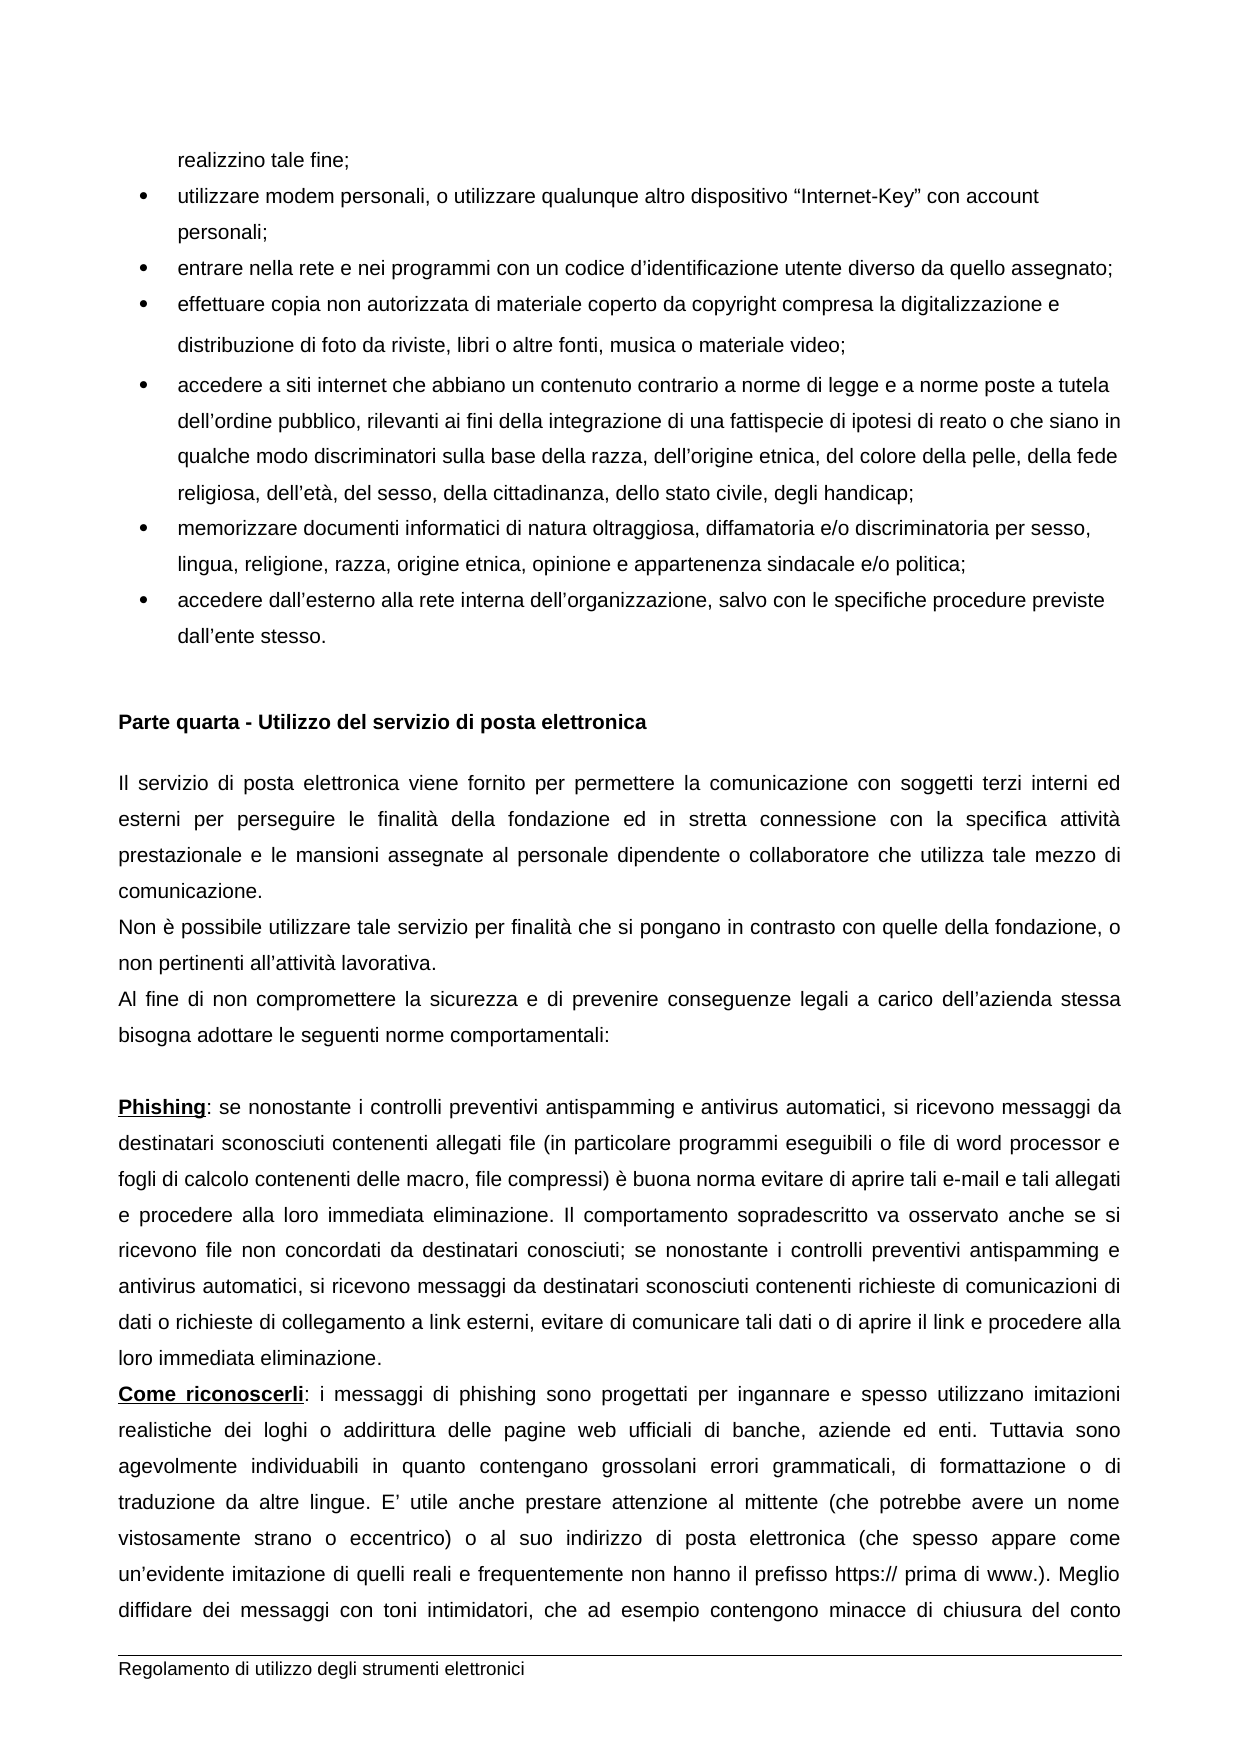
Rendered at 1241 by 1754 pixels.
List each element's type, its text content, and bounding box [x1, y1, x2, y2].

list memorizzare documenti informatici di natura oltraggiosa, diffamatoria e/o discriminatoria per sesso, lingua, religione, razza, origine etnica, opinione e appartenenza sindacale e/o politica; [140, 516, 1122, 576]
subtitle Parte quarta - Utilizzo del servizio di posta elettronica [118, 710, 1122, 734]
text Al fine di non compromettere la sicurezza e di prevenire conseguenze legali a carico dell’azienda stessa bisogna adottare le seguenti norme comportamentali: [118, 987, 1122, 1047]
list utilizzare modem personali, o utilizzare qualunque altro dispositivo “Internet-Key” con account personali; [140, 183, 1122, 243]
list accedere a siti internet che abbiano un contenuto contrario a norme di legge e a norme poste a tutela dell’ordine pubblico, rilevanti ai fini della integrazione di una fattispecie di ipotesi di reato o che siano in qualche modo discriminatori sulla base della razza, dell’origine etnica, del colore della pelle, della fede religiosa, dell’età, del sesso, della cittadinanza, dello stato civile, degli handicap; [140, 372, 1122, 504]
text Come riconoscerli: i messaggi di phishing sono progettati per ingannare e spesso utilizzano imitazioni realistiche dei loghi o addirittura delle pagine web ufficiali di banche, aziende ed enti. Tuttavia sono agevolmente individuabili in quanto contengano grossolani errori grammaticali, di formattazione o di traduzione da altre lingue. E’ utile anche prestare attenzione al mittente (che potrebbe avere un nome vistosamente strano o eccentrico) o al suo indirizzo di posta elettronica (che spesso appare come un’evidente imitazione di quelli reali e frequentemente non hanno il prefisso https:// prima di www.). Meglio diffidare dei messaggi con toni intimidatori, che ad esempio contengono minacce di chiusura del conto [118, 1382, 1122, 1622]
list realizzino tale fine; [140, 148, 1122, 172]
text Non è possibile utilizzare tale servizio per finalità che si pongano in contrasto con quelle della fondazione, o non pertinenti all’attività lavorativa. [118, 915, 1122, 975]
text Il servizio di posta elettronica viene fornito per permettere la comunicazione con soggetti terzi interni ed esterni per perseguire le finalità della fondazione ed in stretta connessione con la specifica attività prestazionale e le mansioni assegnate al personale dipendente o collaboratore che utilizza tale mezzo di comunicazione. [118, 771, 1122, 903]
text Phishing: se nonostante i controlli preventivi antispamming e antivirus automatici, si ricevono messaggi da destinatari sconosciuti contenenti allegati file (in particolare programmi eseguibili o file di word processor e fogli di calcolo contenenti delle macro, file compressi) è buona norma evitare di aprire tali e-mail e tali allegati e procedere alla loro immediata eliminazione. Il comportamento sopradescritto va osservato anche se si ricevono file non concordati da destinatari conosciuti; se nonostante i controlli preventivi antispamming e antivirus automatici, si ricevono messaggi da destinatari sconosciuti contenenti richieste di comunicazioni di dati o richieste di collegamento a link esterni, evitare di comunicare tali dati o di aprire il link e procedere alla loro immediata eliminazione. [118, 1094, 1122, 1370]
list entrare nella rete e nei programmi con un codice d’identificazione utente diverso da quello assegnato; [140, 256, 1122, 279]
list effettuare copia non autorizzata di materiale coperto da copyright compresa la digitalizzazione e distribuzione di foto da riviste, libri o altre fonti, musica o materiale video; [140, 292, 1122, 358]
list accedere dall’esterno alla rete interna dell’organizzazione, salvo con le specifiche procedure previste dall’ente stesso. [140, 588, 1122, 648]
